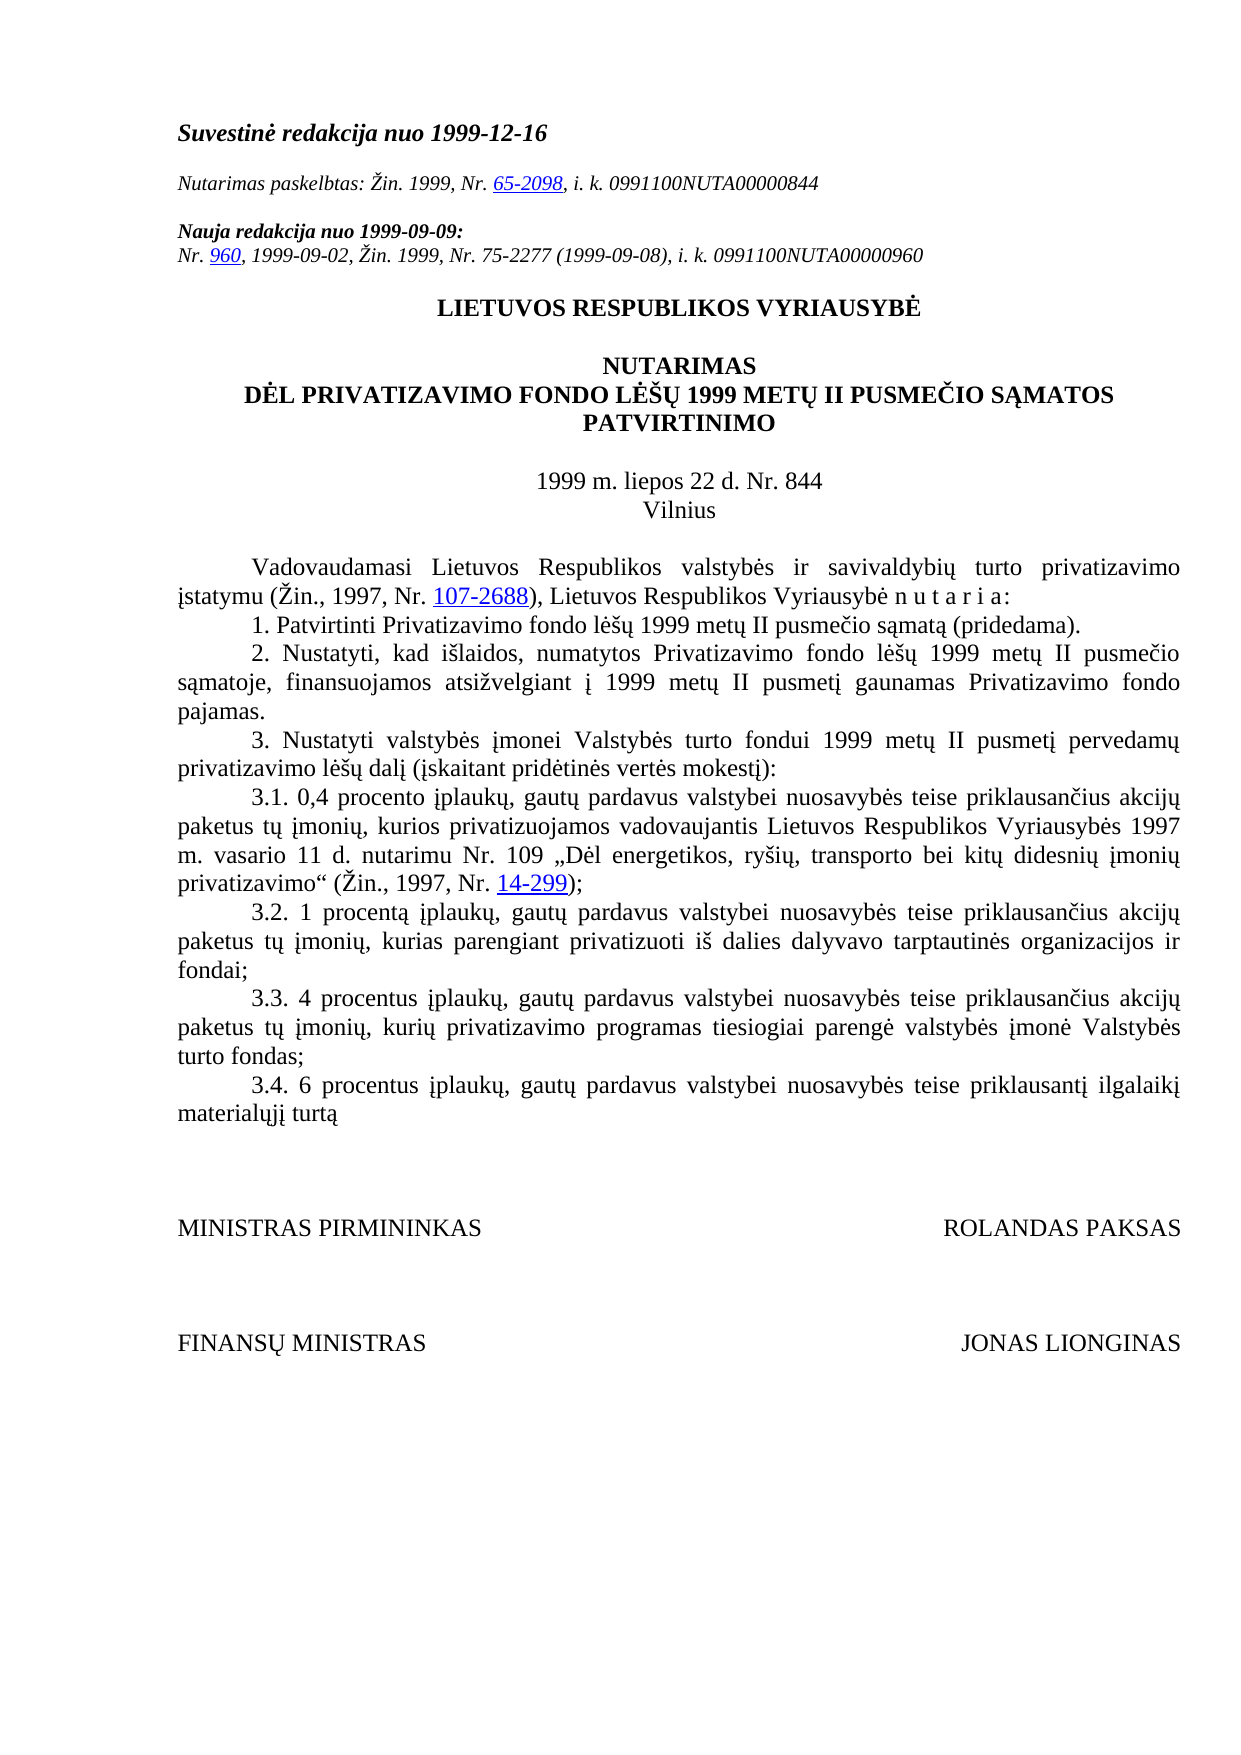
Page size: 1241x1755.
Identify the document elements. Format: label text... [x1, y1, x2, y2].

text Finansų ministras Jonas Lionginas [177, 1328, 1181, 1357]
text DĖL PRIVATIZAVIMO FONDO LĖŠŲ 1999 METŲ II PUSMEČIO SĄMATOS PATVIRTINIMO [177, 380, 1181, 437]
text Suvestinė redakcija nuo 1999-12-16 [177, 118, 1181, 147]
text Nr. 960, 1999-09-02, Žin. 1999, Nr. 75-2277 (1999-09-08), i. k. 0991100NUTA00000960 [177, 243, 1181, 267]
text Vilnius [177, 495, 1181, 523]
text 2. Nustatyti, kad išlaidos, numatytos Privatizavimo fondo lėšų 1999 metų II pusmečio sąmatoje, finansuojamos atsižvelgiant į 1999 metų II pusmetį gaunamas Privatizavimo fondo pajamas. [177, 638, 1181, 725]
text 3. Nustatyti valstybės įmonei Valstybės turto fondui 1999 metų II pusmetį pervedamų privatizavimo lėšų dalį (įskaitant pridėtinės vertės mokestį): [177, 725, 1181, 782]
text LIETUVOS RESPUBLIKOS VYRIAUSYBĖ [177, 293, 1181, 322]
text 1. Patvirtinti Privatizavimo fondo lėšų 1999 metų II pusmečio sąmatą (pridedama). [177, 610, 1181, 638]
text Nauja redakcija nuo 1999-09-09: [177, 219, 1181, 243]
text 3.2. 1 procentą įplaukų, gautų pardavus valstybei nuosavybės teise priklausančius akcijų paketus tų įmonių, kurias parengiant privatizuoti iš dalies dalyvavo tarptautinės organizacijos ir fondai; [177, 897, 1181, 983]
text 1999 m. liepos 22 d. Nr. 844 [177, 466, 1181, 495]
text NUTARIMAS [177, 351, 1181, 380]
text Ministras Pirmininkas Rolandas Paksas [177, 1213, 1181, 1242]
text Nutarimas paskelbtas: Žin. 1999, Nr. 65-2098, i. k. 0991100NUTA00000844 [177, 171, 1181, 195]
text Vadovaudamasi Lietuvos Respublikos valstybės ir savivaldybių turto privatizavimo įstatymu (Žin., 1997, Nr. 107-2688), Lietuvos Respublikos Vyriausybė nutaria: [177, 552, 1181, 610]
text 3.4. 6 procentus įplaukų, gautų pardavus valstybei nuosavybės teise priklausantį ilgalaikį materialųjį turtą [177, 1070, 1181, 1127]
text 3.1. 0,4 procento įplaukų, gautų pardavus valstybei nuosavybės teise priklausančius akcijų paketus tų įmonių, kurios privatizuojamos vadovaujantis Lietuvos Respublikos Vyriausybės 1997 m. vasario 11 d. nutarimu Nr. 109 „Dėl energetikos, ryšių, transporto bei kitų didesnių įmonių privatizavimo“ (Žin., 1997, Nr. 14-299); [177, 782, 1181, 897]
text 3.3. 4 procentus įplaukų, gautų pardavus valstybei nuosavybės teise priklausančius akcijų paketus tų įmonių, kurių privatizavimo programas tiesiogiai parengė valstybės įmonė Valstybės turto fondas; [177, 983, 1181, 1070]
